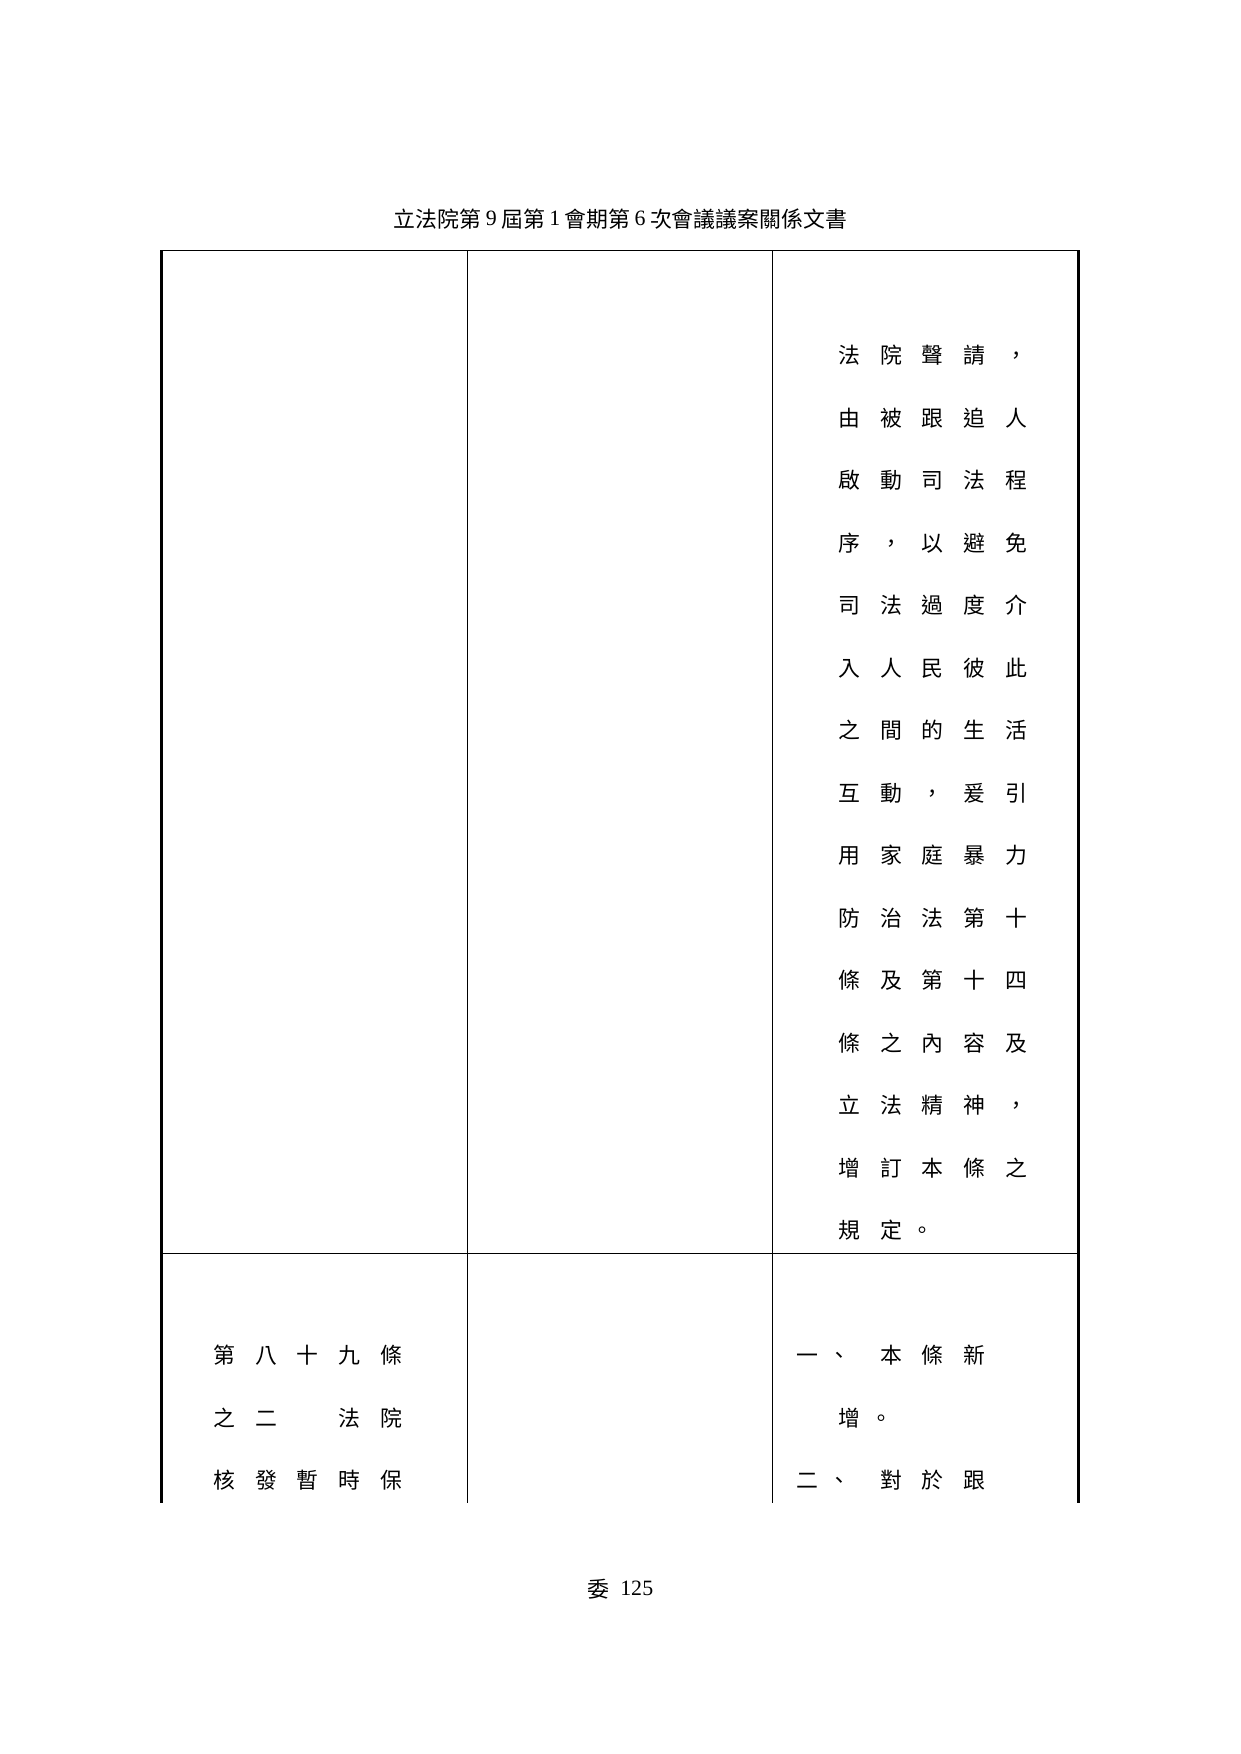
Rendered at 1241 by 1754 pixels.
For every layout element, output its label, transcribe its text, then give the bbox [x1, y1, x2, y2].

table_cell [468, 251, 772, 1253]
table_cell [468, 1254, 772, 1503]
table_cell 法院聲請，由被跟追人啟動司法程序，以避免司法過度介入人民彼此之間的生活互動，爰引用家庭暴力防治法第十條及第十四條之內容及立法精神，增訂本條之規定。 [773, 251, 1077, 1253]
table_cell [163, 251, 467, 1253]
table_cell 第八十九條之二 法院核發暫時保 [163, 1254, 467, 1503]
table_cell 一、本條新增。 二、對於跟 [773, 1254, 1077, 1503]
